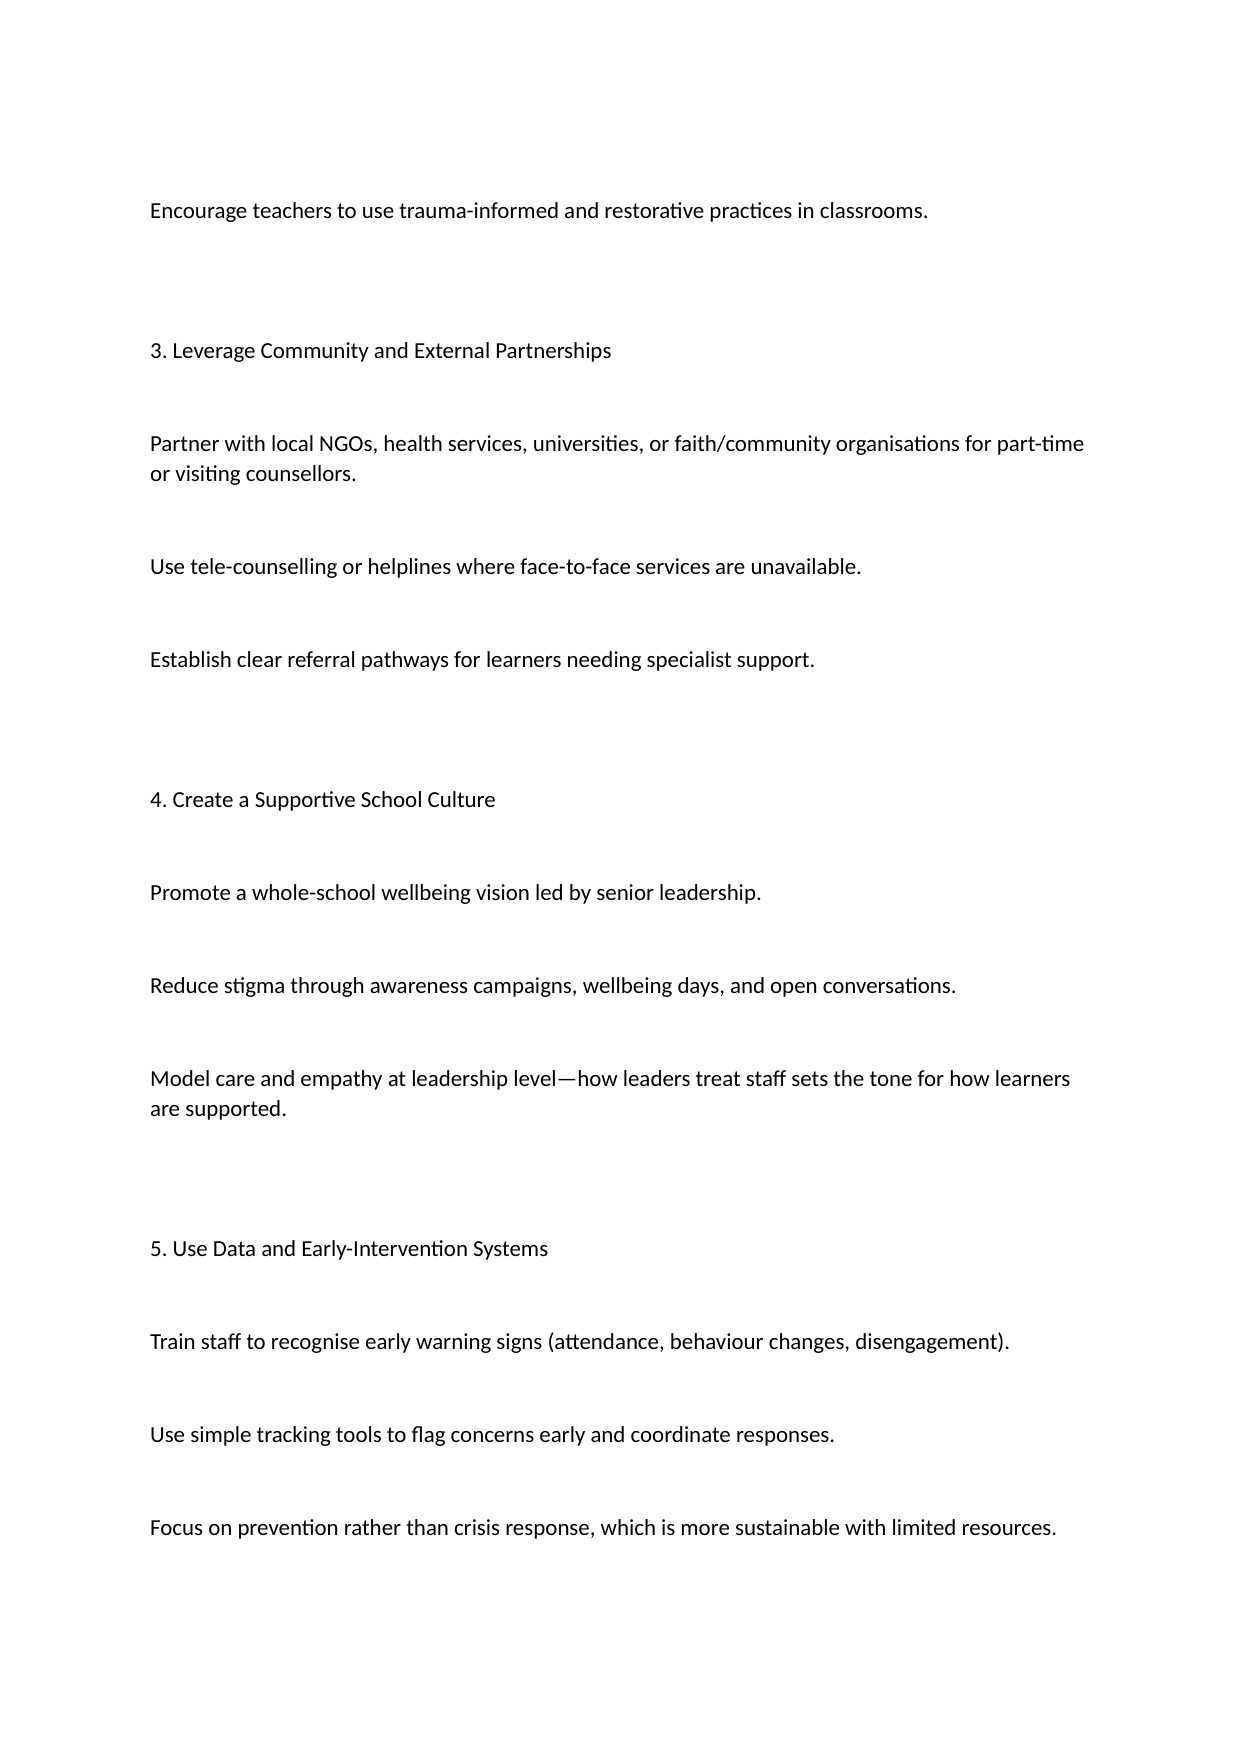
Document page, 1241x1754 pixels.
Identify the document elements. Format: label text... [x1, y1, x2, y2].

text Establish clear referral pathways for learners needing specialist support. [150, 646, 1090, 673]
text 4. Create a Supportive School Culture [150, 785, 1090, 813]
text Use tele-counselling or helplines where face-to-face services are unavailable. [150, 552, 1090, 580]
text Use simple tracking tools to flag concerns early and coordinate responses. [150, 1420, 1090, 1448]
text Promote a whole-school wellbeing vision led by senior leadership. [150, 878, 1090, 906]
text Reduce stigma through awareness campaigns, wellbeing days, and open conversations. [150, 971, 1090, 999]
text Encourage teachers to use trauma-informed and restorative practices in classrooms. [150, 197, 1090, 224]
text 3. Leverage Community and External Partnerships [150, 336, 1090, 364]
text Model care and empathy at leadership level—how leaders treat staff sets the tone for how learners are supported. [150, 1064, 1090, 1122]
text Partner with local NGOs, health services, universities, or faith/community organisations for part-time or visiting counsellors. [150, 429, 1090, 487]
text Train staff to recognise early warning signs (attendance, behaviour changes, disengagement). [150, 1327, 1090, 1355]
text Focus on prevention rather than crisis response, which is more sustainable with limited resources. [150, 1513, 1090, 1542]
text 5. Use Data and Early-Intervention Systems [150, 1234, 1090, 1262]
